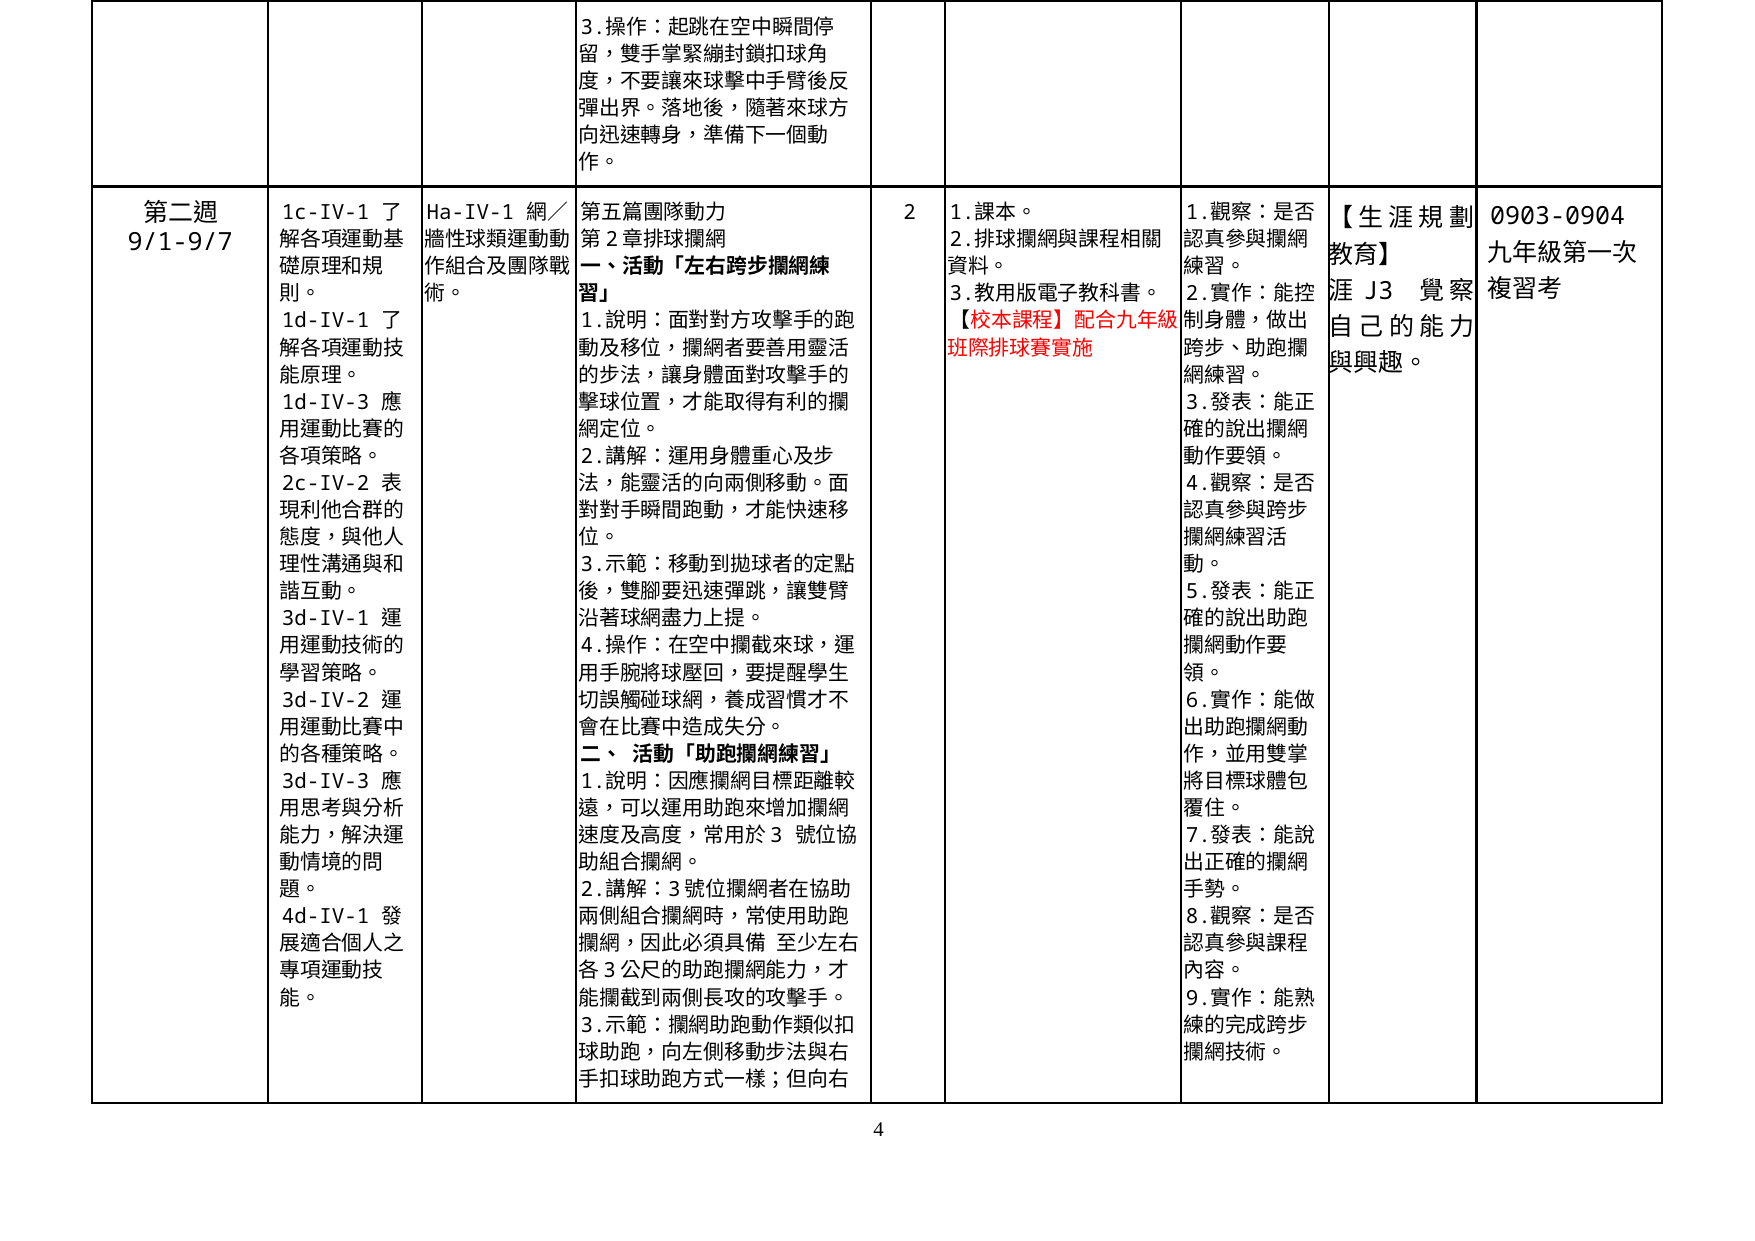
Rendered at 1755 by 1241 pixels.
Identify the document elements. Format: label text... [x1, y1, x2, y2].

table_cell [423, 2, 575, 185]
table_cell 1c-IV-1 了解各項運動基礎原理和規則。 1d-IV-1 了解各項運動技能原理。 1d-IV-3 應用運動比賽的各項策略。 2c-IV-2 表現利他合群的態度，與他人理性溝通與和諧互動。 3d-IV-1 運用運動技術的學習策略。 3d-IV-2 運用運動比賽中的各種策略。 3d-IV-3 應用思考與分析能力，解決運動情境的問題。 4d-IV-1 發展適合個人之專項運動技能。 [269, 188, 421, 1102]
table_cell [946, 2, 1180, 185]
table_cell [93, 2, 267, 185]
table_cell [1330, 2, 1475, 185]
table_cell 第二週 9/1-9/7 [93, 188, 267, 1102]
table_cell [872, 2, 944, 185]
table_cell 1.課本。 2.排球攔網與課程相關資料。 3.教用版電子教科書。 【校本課程】配合九年級班際排球賽實施 [946, 188, 1180, 1102]
table_cell [1182, 2, 1328, 185]
table_cell [269, 2, 421, 185]
table_cell 3.操作：起跳在空中瞬間停留，雙手掌緊繃封鎖扣球角度，不要讓來球擊中手臂後反彈出界。落地後，隨著來球方向迅速轉身，準備下一個動作。 [577, 2, 870, 185]
table_cell 第五篇團隊動力 第2章排球攔網 一、活動「左右跨步攔網練習」 1.說明：面對對方攻擊手的跑動及移位，攔網者要善用靈活的步法，讓身體面對攻擊手的擊球位置，才能取得有利的攔網定位。 2.講解：運用身體重心及步法，能靈活的向兩側移動。面對對手瞬間跑動，才能快速移位。 3.示範：移動到拋球者的定點後，雙腳要迅速彈跳，讓雙臂沿著球網盡力上提。 4.操作：在空中攔截來球，運用手腕將球壓回，要提醒學生切誤觸碰球網，養成習慣才不會在比賽中造成失分。 二、 活動「助跑攔網練習」 1.說明：因應攔網目標距離較遠，可以運用助跑來增加攔網速度及高度，常用於3 號位協助組合攔網。 2.講解：3號位攔網者在協助兩側組合攔網時，常使用助跑攔網，因此必須具備 至少左右各3公尺的助跑攔網能力，才能攔截到兩側長攻的攻擊手。 3.示範：攔網助跑動作類似扣球助跑，向左側移動步法與右手扣球助跑方式一樣；但向右 [577, 188, 870, 1102]
table_cell Ha-IV-1 網／牆性球類運動動作組合及團隊戰術。 [423, 188, 575, 1102]
table_cell 1.觀察：是否認真參與攔網練習。 2.實作：能控制身體，做出跨步、助跑攔網練習。 3.發表：能正確的說出攔網動作要領。 4.觀察：是否認真參與跨步攔網練習活動。 5.發表：能正確的說出助跑攔網動作要領。 6.實作：能做出助跑攔網動作，並用雙掌將目標球體包覆住。 7.發表：能說出正確的攔網手勢。 8.觀察：是否認真參與課程內容。 9.實作：能熟練的完成跨步攔網技術。 [1182, 188, 1328, 1102]
table_cell 2 [872, 188, 944, 1102]
table_cell 0903-0904九年級第一次複習考 [1478, 188, 1661, 1102]
table_cell [1478, 2, 1661, 185]
table_cell 【生涯規劃教育】 涯J3 覺察自己的能力與興趣。 [1330, 188, 1475, 1102]
